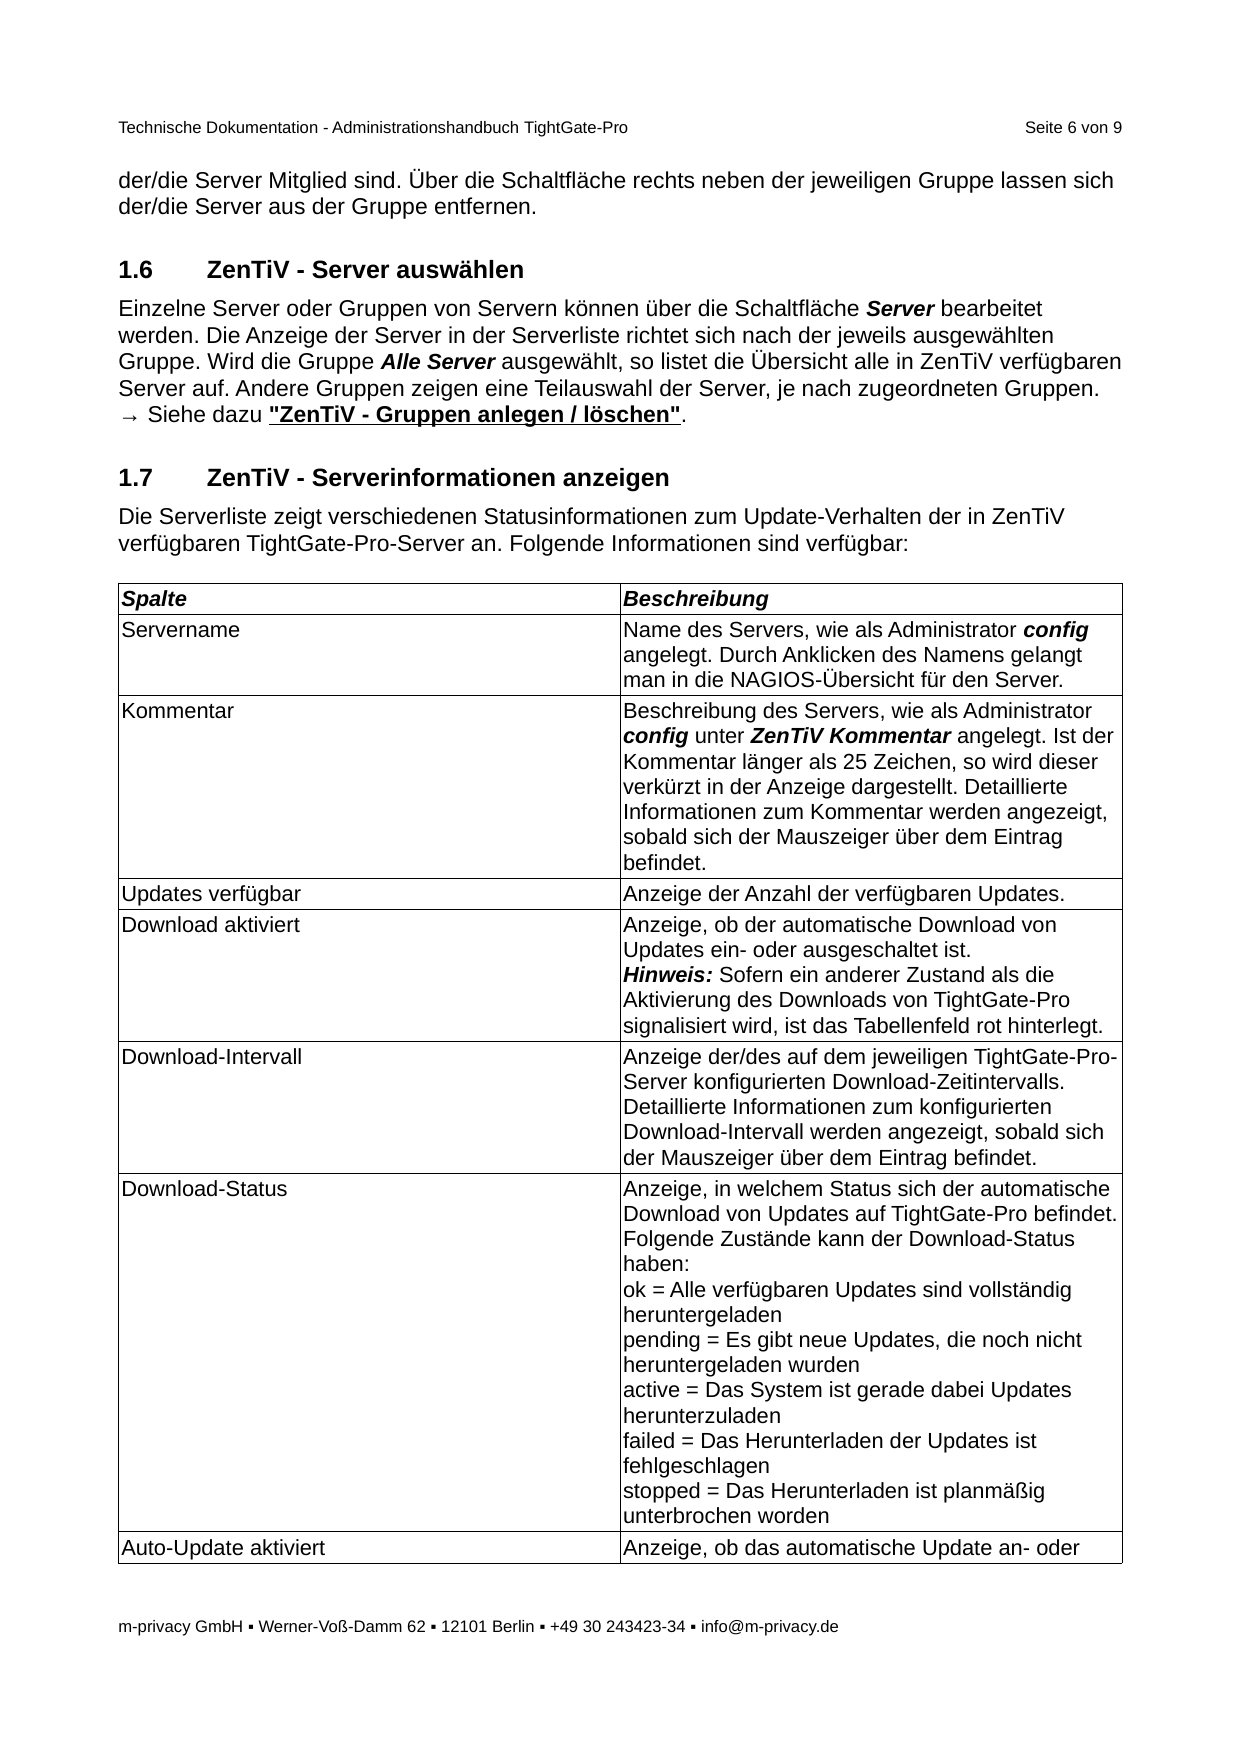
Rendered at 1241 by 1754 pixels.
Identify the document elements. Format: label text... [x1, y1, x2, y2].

table_cell Anzeige der Anzahl der verfügbaren Updates. [621, 879, 1122, 909]
table_header Spalte [119, 584, 620, 613]
table_cell Download-Status [119, 1174, 620, 1531]
table_cell Name des Servers, wie als Administrator config angelegt. Durch Anklicken des Namens gelangt man in die NAGIOS-Übersicht für den Server. [621, 615, 1122, 695]
text der/die Server Mitglied sind. Über die Schaltfläche rechts neben der jeweiligen Gruppe lassen sich der/die Server aus der Gruppe entfernen. [118, 167, 1122, 219]
table_cell Download-Intervall [119, 1042, 620, 1173]
table_cell Anzeige, in welchem Status sich der automatische Download von Updates auf TightGate-Pro befindet. Folgende Zustände kann der Download-Status haben: ok = Alle verfügbaren Updates sind vollständig heruntergeladen pending = Es gibt neue Updates, die noch nicht heruntergeladen wurden active = Das System ist gerade dabei Updates herunterzuladen failed = Das Herunterladen der Updates ist fehlgeschlagen stopped = Das Herunterladen ist planmäßig unterbrochen worden [621, 1174, 1122, 1531]
table_cell Anzeige der/des auf dem jeweiligen TightGate-Pro-Server konfigurierten Download-Zeitintervalls. Detaillierte Informationen zum konfigurierten Download-Intervall werden angezeigt, sobald sich der Mauszeiger über dem Eintrag befindet. [621, 1042, 1122, 1173]
table_cell Download aktiviert [119, 910, 620, 1041]
table_cell Beschreibung des Servers, wie als Administrator config unter ZenTiV Kommentar angelegt. Ist der Kommentar länger als 25 Zeichen, so wird dieser verkürzt in der Anzeige dargestellt. Detaillierte Informationen zum Kommentar werden angezeigt, sobald sich der Mauszeiger über dem Eintrag befindet. [621, 696, 1122, 877]
table_header Beschreibung [621, 584, 1122, 613]
table_cell Updates verfügbar [119, 879, 620, 909]
table_cell Auto-Update aktiviert [119, 1532, 620, 1563]
table_cell Kommentar [119, 696, 620, 877]
text Einzelne Server oder Gruppen von Servern können über die Schaltfläche Server bearbeitet werden. Die Anzeige der Server in der Serverliste richtet sich nach der jeweils ausgewählten Gruppe. Wird die Gruppe Alle Server ausgewählt, so listet die Übersicht alle in ZenTiV verfügbaren Server auf. Andere Gruppen zeigen eine Teilauswahl der Server, je nach zugeordneten Gruppen. → Siehe dazu "ZenTiV - Gruppen anlegen / löschen". [118, 295, 1122, 427]
subtitle ZenTiV - Server auswählen [118, 255, 1122, 284]
subtitle ZenTiV - Serverinformationen anzeigen [118, 463, 1122, 491]
table_cell Anzeige, ob das automatische Update an- oder [621, 1532, 1122, 1563]
text Die Serverliste zeigt verschiedenen Statusinformationen zum Update-Verhalten der in ZenTiV verfügbaren TightGate-Pro-Server an. Folgende Informationen sind verfügbar: [118, 503, 1122, 556]
table_cell Anzeige, ob der automatische Download von Updates ein- oder ausgeschaltet ist. Hinweis: Sofern ein anderer Zustand als die Aktivierung des Downloads von TightGate-Pro signalisiert wird, ist das Tabellenfeld rot hinterlegt. [621, 910, 1122, 1041]
table_cell Servername [119, 615, 620, 695]
